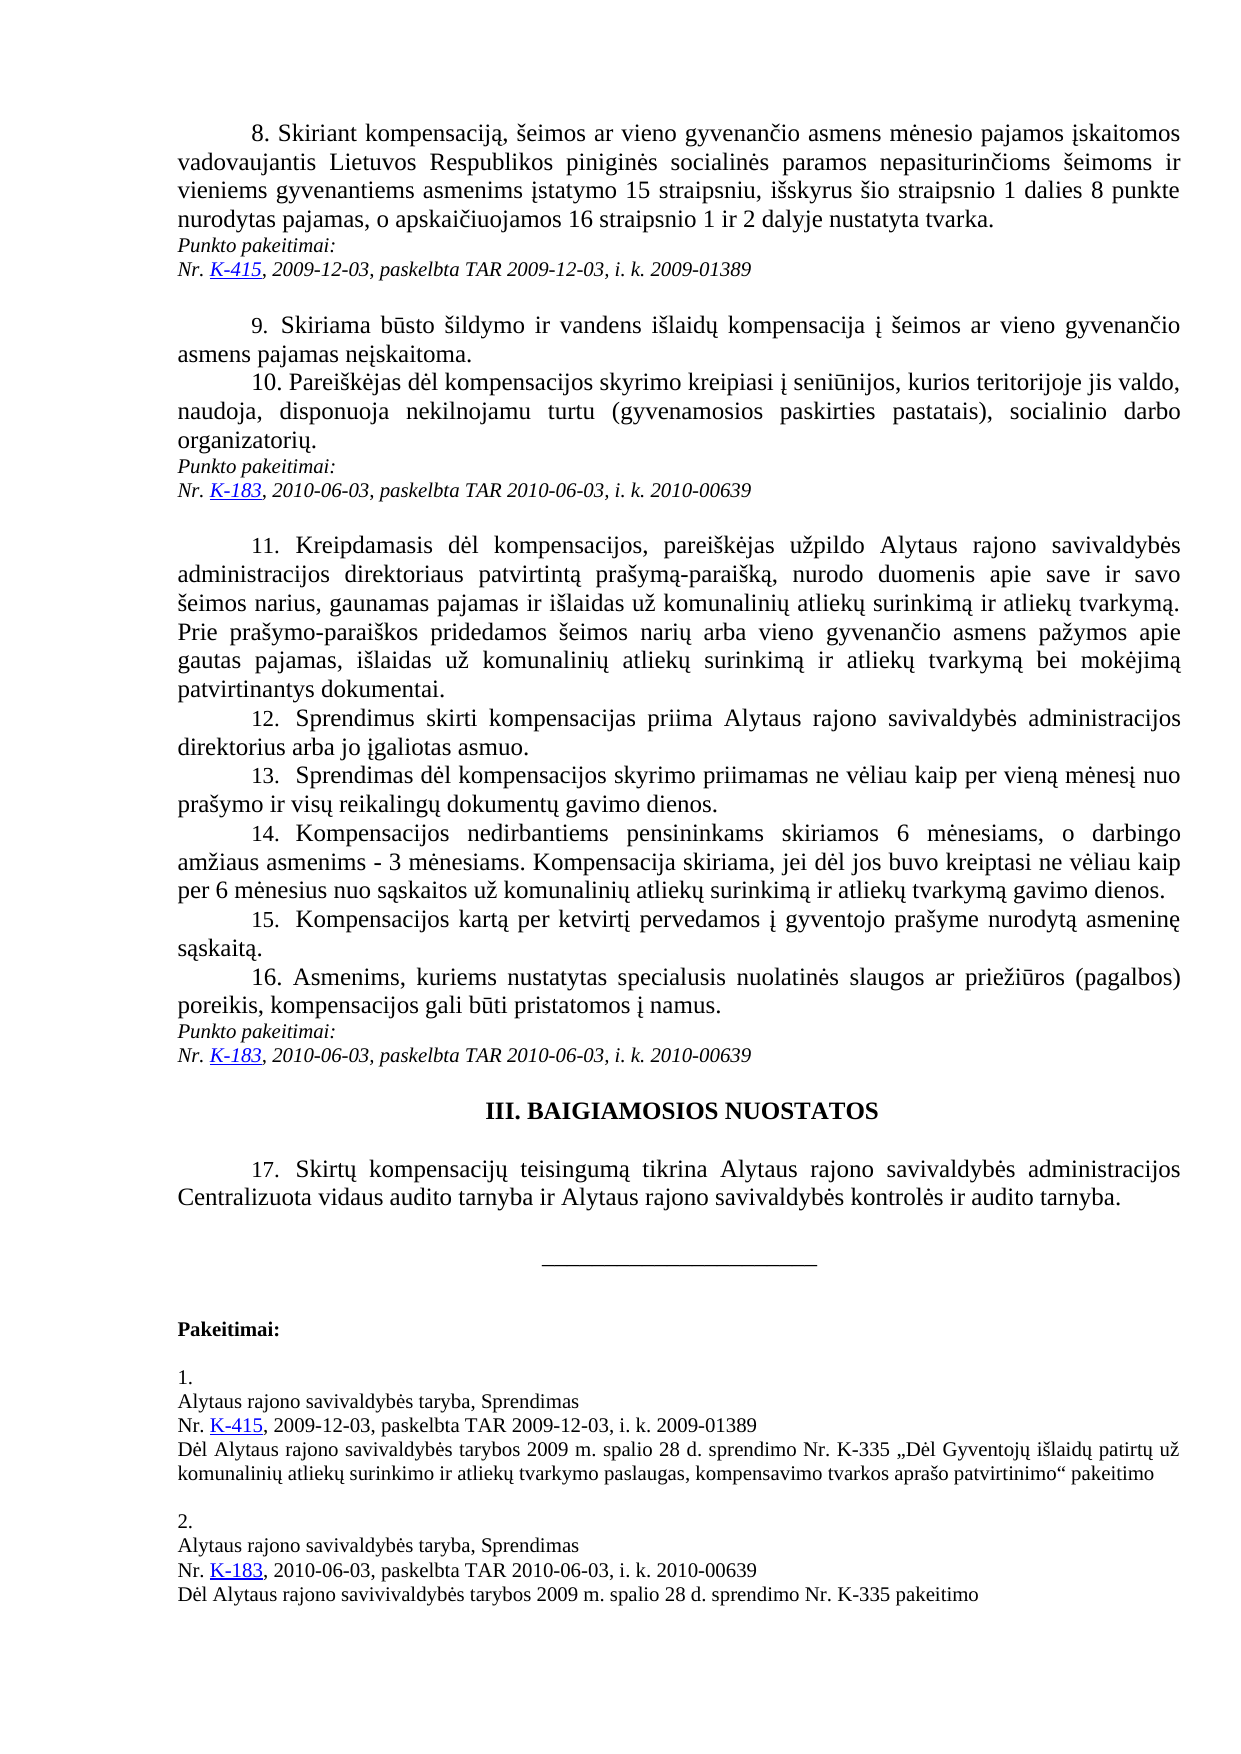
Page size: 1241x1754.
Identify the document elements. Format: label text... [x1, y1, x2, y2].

text 8. Skiriant kompensaciją, šeimos ar vieno gyvenančio asmens mėnesio pajamos įskaitomos vadovaujantis Lietuvos Respublikos piniginės socialinės paramos nepasiturinčioms šeimoms ir vieniems gyvenantiems asmenims įstatymo 15 straipsniu, išskyrus šio straipsnio 1 dalies 8 punkte nurodytas pajamas, o apskaičiuojamos 16 straipsnio 1 ir 2 dalyje nustatyta tvarka. [177, 118, 1181, 233]
text Nr. K-183, 2010-06-03, paskelbta TAR 2010-06-03, i. k. 2010-00639 [177, 478, 1181, 502]
text 16. Asmenims, kuriems nustatytas specialusis nuolatinės slaugos ar priežiūros (pagalbos) poreikis, kompensacijos gali būti pristatomos į namus. [177, 962, 1181, 1019]
text III. BAIGIAMOSIOS NUOSTATOS [177, 1096, 1181, 1125]
text Nr. K-183, 2010-06-03, paskelbta TAR 2010-06-03, i. k. 2010-00639 [177, 1557, 1181, 1582]
text 15. Kompensacijos kartą per ketvirtį pervedamos į gyventojo prašyme nurodytą asmeninę sąskaitą. [177, 904, 1181, 962]
text 13. Sprendimas dėl kompensacijos skyrimo priimamas ne vėliau kaip per vieną mėnesį nuo prašymo ir visų reikalingų dokumentų gavimo dienos. [177, 761, 1181, 818]
text Nr. K-183, 2010-06-03, paskelbta TAR 2010-06-03, i. k. 2010-00639 [177, 1043, 1181, 1067]
text Punkto pakeitimai: [177, 233, 1181, 257]
text Punkto pakeitimai: [177, 454, 1181, 478]
text Punkto pakeitimai: [177, 1019, 1181, 1043]
text ______________________ [177, 1240, 1181, 1269]
text Pakeitimai: [177, 1317, 1181, 1341]
text 14. Kompensacijos nedirbantiems pensininkams skiriamos 6 mėnesiams, o darbingo amžiaus asmenims - 3 mėnesiams. Kompensacija skiriama, jei dėl jos buvo kreiptasi ne vėliau kaip per 6 mėnesius nuo sąskaitos už komunalinių atliekų surinkimą ir atliekų tvarkymą gavimo dienos. [177, 818, 1181, 904]
text Dėl Alytaus rajono savivivaldybės tarybos 2009 m. spalio 28 d. sprendimo Nr. K-335 pakeitimo [177, 1582, 1181, 1606]
text 9. Skiriama būsto šildymo ir vandens išlaidų kompensacija į šeimos ar vieno gyvenančio asmens pajamas neįskaitoma. [177, 310, 1181, 367]
text Alytaus rajono savivaldybės taryba, Sprendimas [177, 1533, 1181, 1557]
text Alytaus rajono savivaldybės taryba, Sprendimas [177, 1389, 1181, 1413]
text 12. Sprendimus skirti kompensacijas priima Alytaus rajono savivaldybės administracijos direktorius arba jo įgaliotas asmuo. [177, 703, 1181, 761]
text 10. Pareiškėjas dėl kompensacijos skyrimo kreipiasi į seniūnijos, kurios teritorijoje jis valdo, naudoja, disponuoja nekilnojamu turtu (gyvenamosios paskirties pastatais), socialinio darbo organizatorių. [177, 367, 1181, 454]
text Dėl Alytaus rajono savivaldybės tarybos 2009 m. spalio 28 d. sprendimo Nr. K-335 „Dėl Gyventojų išlaidų patirtų už komunalinių atliekų surinkimo ir atliekų tvarkymo paslaugas, kompensavimo tvarkos aprašo patvirtinimo“ pakeitimo [177, 1437, 1181, 1485]
text 2. [177, 1509, 1181, 1533]
text Nr. K-415, 2009-12-03, paskelbta TAR 2009-12-03, i. k. 2009-01389 [177, 257, 1181, 281]
text Nr. K-415, 2009-12-03, paskelbta TAR 2009-12-03, i. k. 2009-01389 [177, 1413, 1181, 1437]
text 1. [177, 1365, 1181, 1389]
text 11. Kreipdamasis dėl kompensacijos, pareiškėjas užpildo Alytaus rajono savivaldybės administracijos direktoriaus patvirtintą prašymą-paraišką, nurodo duomenis apie save ir savo šeimos narius, gaunamas pajamas ir išlaidas už komunalinių atliekų surinkimą ir atliekų tvarkymą. Prie prašymo-paraiškos pridedamos šeimos narių arba vieno gyvenančio asmens pažymos apie gautas pajamas, išlaidas už komunalinių atliekų surinkimą ir atliekų tvarkymą bei mokėjimą patvirtinantys dokumentai. [177, 531, 1181, 703]
text 17. Skirtų kompensacijų teisingumą tikrina Alytaus rajono savivaldybės administracijos Centralizuota vidaus audito tarnyba ir Alytaus rajono savivaldybės kontrolės ir audito tarnyba. [177, 1154, 1181, 1211]
